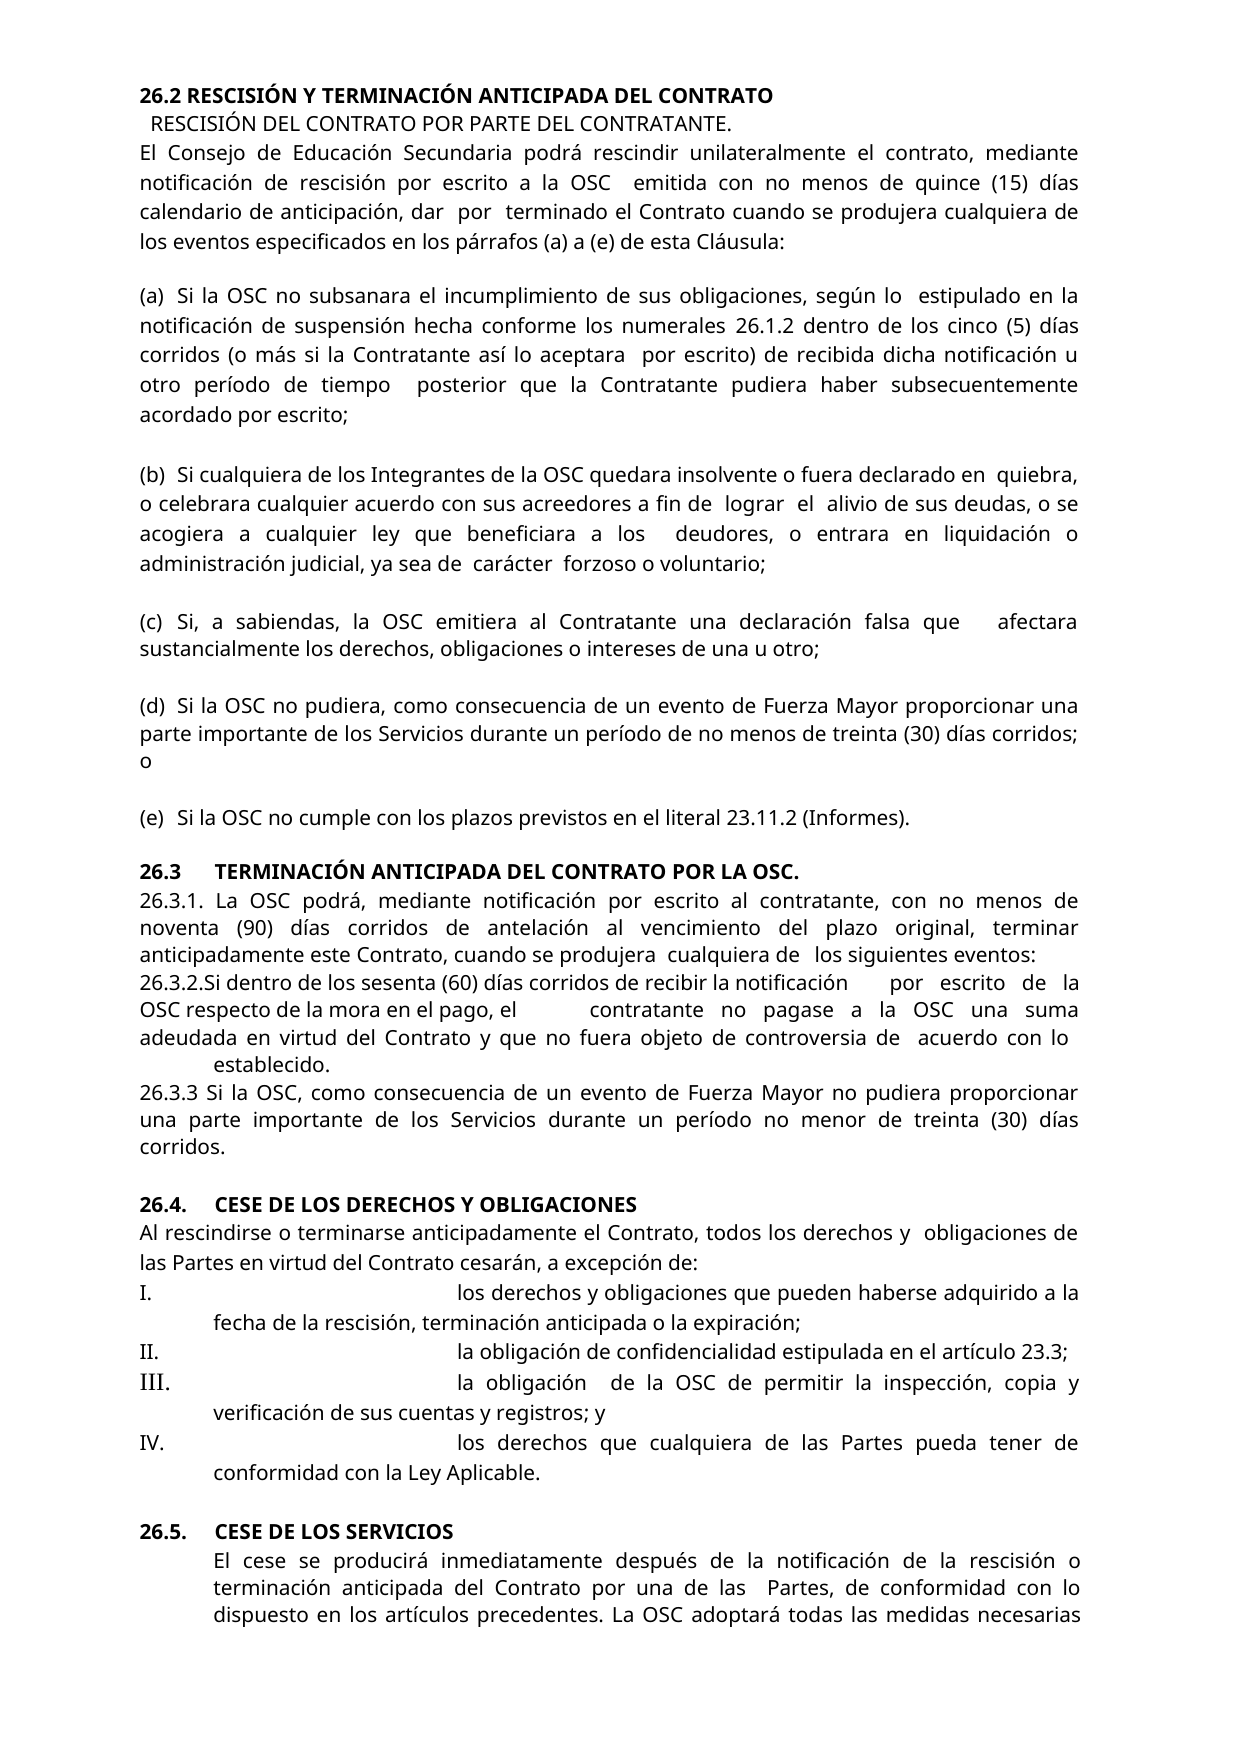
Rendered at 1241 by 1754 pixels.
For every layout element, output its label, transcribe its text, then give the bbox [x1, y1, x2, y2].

text 26.3 Terminación Anticipada del Contrato POR LA OSC. [139, 857, 1082, 886]
list los derechos y obligaciones que pueden haberse adquirido a la fecha de la rescisión, terminación anticipada o la expiración; [139, 1278, 1080, 1336]
text 26.3.1. La OSC podrá, mediante notificación por escrito al contratante, con no menos de noventa (90) días corridos de antelación al vencimiento del plazo original, terminar anticipadamente este Contrato, cuando se produjera cualquiera de los siguientes eventos: [139, 886, 1080, 968]
text El cese se producirá inmediatamente después de la notificación de la rescisión o terminación anticipada del Contrato por una de las Partes, de conformidad con lo dispuesto en los artículos precedentes. La OSC adoptará todas las medidas necesarias [213, 1546, 1082, 1628]
text El Consejo de Educación Secundaria podrá rescindir unilateralmente el contrato, mediante notificación de rescisión por escrito a la OSC emitida con no menos de quince (15) días calendario de anticipación, dar por terminado el Contrato cuando se produjera cualquiera de los eventos especificados en los párrafos (a) a (e) de esta Cláusula: [139, 138, 1080, 256]
text 26.2 Rescisión y terminación Anticipada del contrato [139, 81, 1077, 109]
list la obligación de la OSC de permitir la inspección, copia y verificación de sus cuentas y registros; y [139, 1367, 1080, 1427]
list los derechos que cualquiera de las Partes pueda tener de conformidad con la Ley Aplicable. [139, 1428, 1080, 1486]
text 26.5. Cese de los Servicios [139, 1517, 1082, 1546]
list la obligación de confidencialidad estipulada en el artículo 23.3; [139, 1337, 1080, 1366]
text Rescisión del contrato por parte del contratante. [139, 109, 1077, 138]
text 26.4. Cese de los derechos y obligaciones [139, 1190, 1082, 1218]
list Si cualquiera de los Integrantes de la OSC quedara insolvente o fuera declarado en quiebra, o celebrara cualquier acuerdo con sus acreedores a fin de lograr el alivio de sus deudas, o se acogiera a cualquier ley que beneficiara a los deudores, o entrara en liquidación o administración judicial, ya sea de carácter forzoso o voluntario; [139, 460, 1080, 577]
list Si, a sabiendas, la OSC emitiera al Contratante una declaración falsa que afectara sustancialmente los derechos, obligaciones o intereses de una u otro; [139, 607, 1080, 663]
text Al rescindirse o terminarse anticipadamente el Contrato, todos los derechos y obligaciones de las Partes en virtud del Contrato cesarán, a excepción de: [139, 1218, 1080, 1277]
list Si la OSC no pudiera, como consecuencia de un evento de Fuerza Mayor proporcionar una parte importante de los Servicios durante un período de no menos de treinta (30) días corridos; o [139, 692, 1080, 774]
list Si la OSC no cumple con los plazos previstos en el literal 23.11.2 (Informes). [139, 803, 1080, 831]
list Si la OSC no subsanara el incumplimiento de sus obligaciones, según lo estipulado en la notificación de suspensión hecha conforme los numerales 26.1.2 dentro de los cinco (5) días corridos (o más si la Contratante así lo aceptara por escrito) de recibida dicha notificación u otro período de tiempo posterior que la Contratante pudiera haber subsecuentemente acordado por escrito; [139, 281, 1080, 428]
text 26.3.3 Si la OSC, como consecuencia de un evento de Fuerza Mayor no pudiera proporcionar una parte importante de los Servicios durante un período no menor de treinta (30) días corridos. [139, 1078, 1080, 1161]
text 26.3.2.Si dentro de los sesenta (60) días corridos de recibir la notificación por escrito de la OSC respecto de la mora en el pago, el contratante no pagase a la OSC una suma adeudada en virtud del Contrato y que no fuera objeto de controversia de acuerdo con lo establecido. [139, 968, 1080, 1078]
